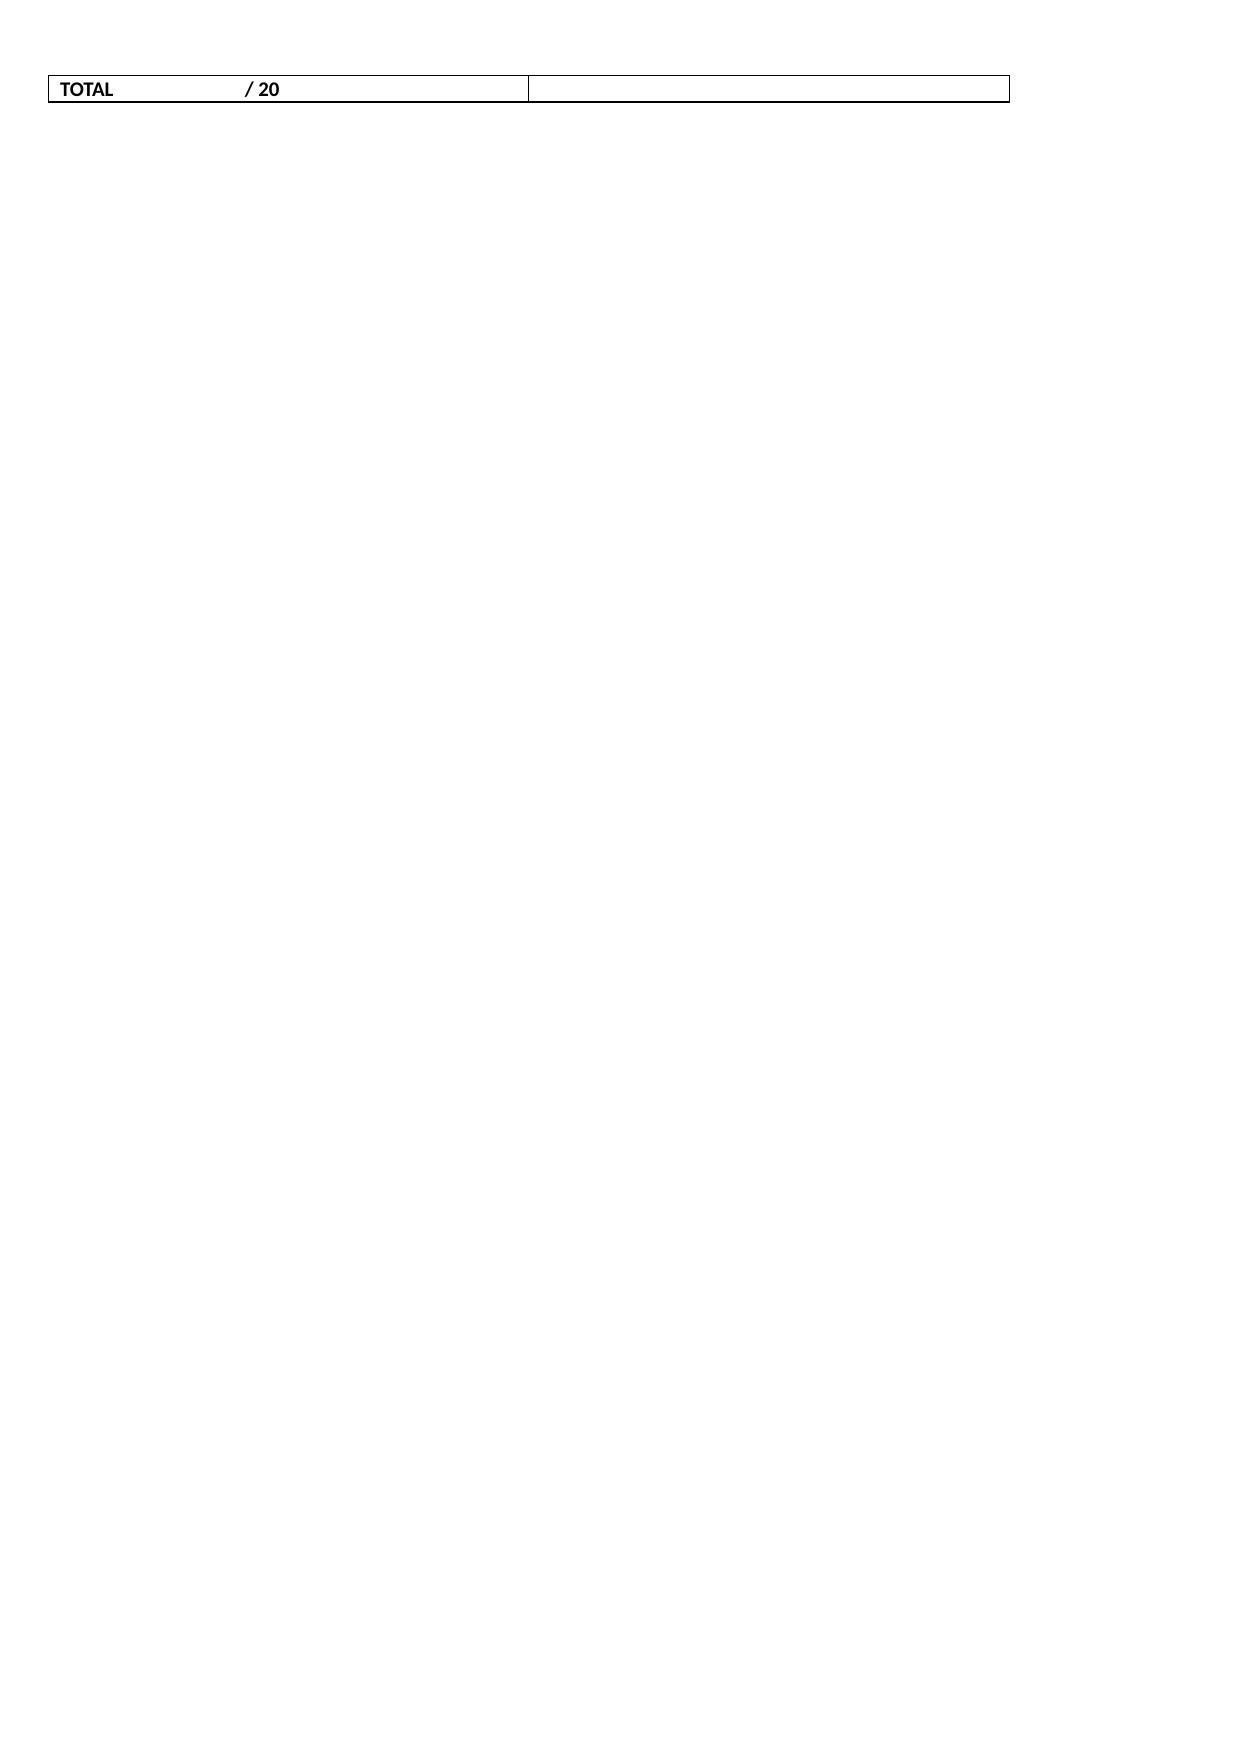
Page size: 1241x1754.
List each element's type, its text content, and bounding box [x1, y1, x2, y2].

table_cell TOTAL / 20 [49, 76, 528, 101]
table_cell [529, 76, 1009, 101]
